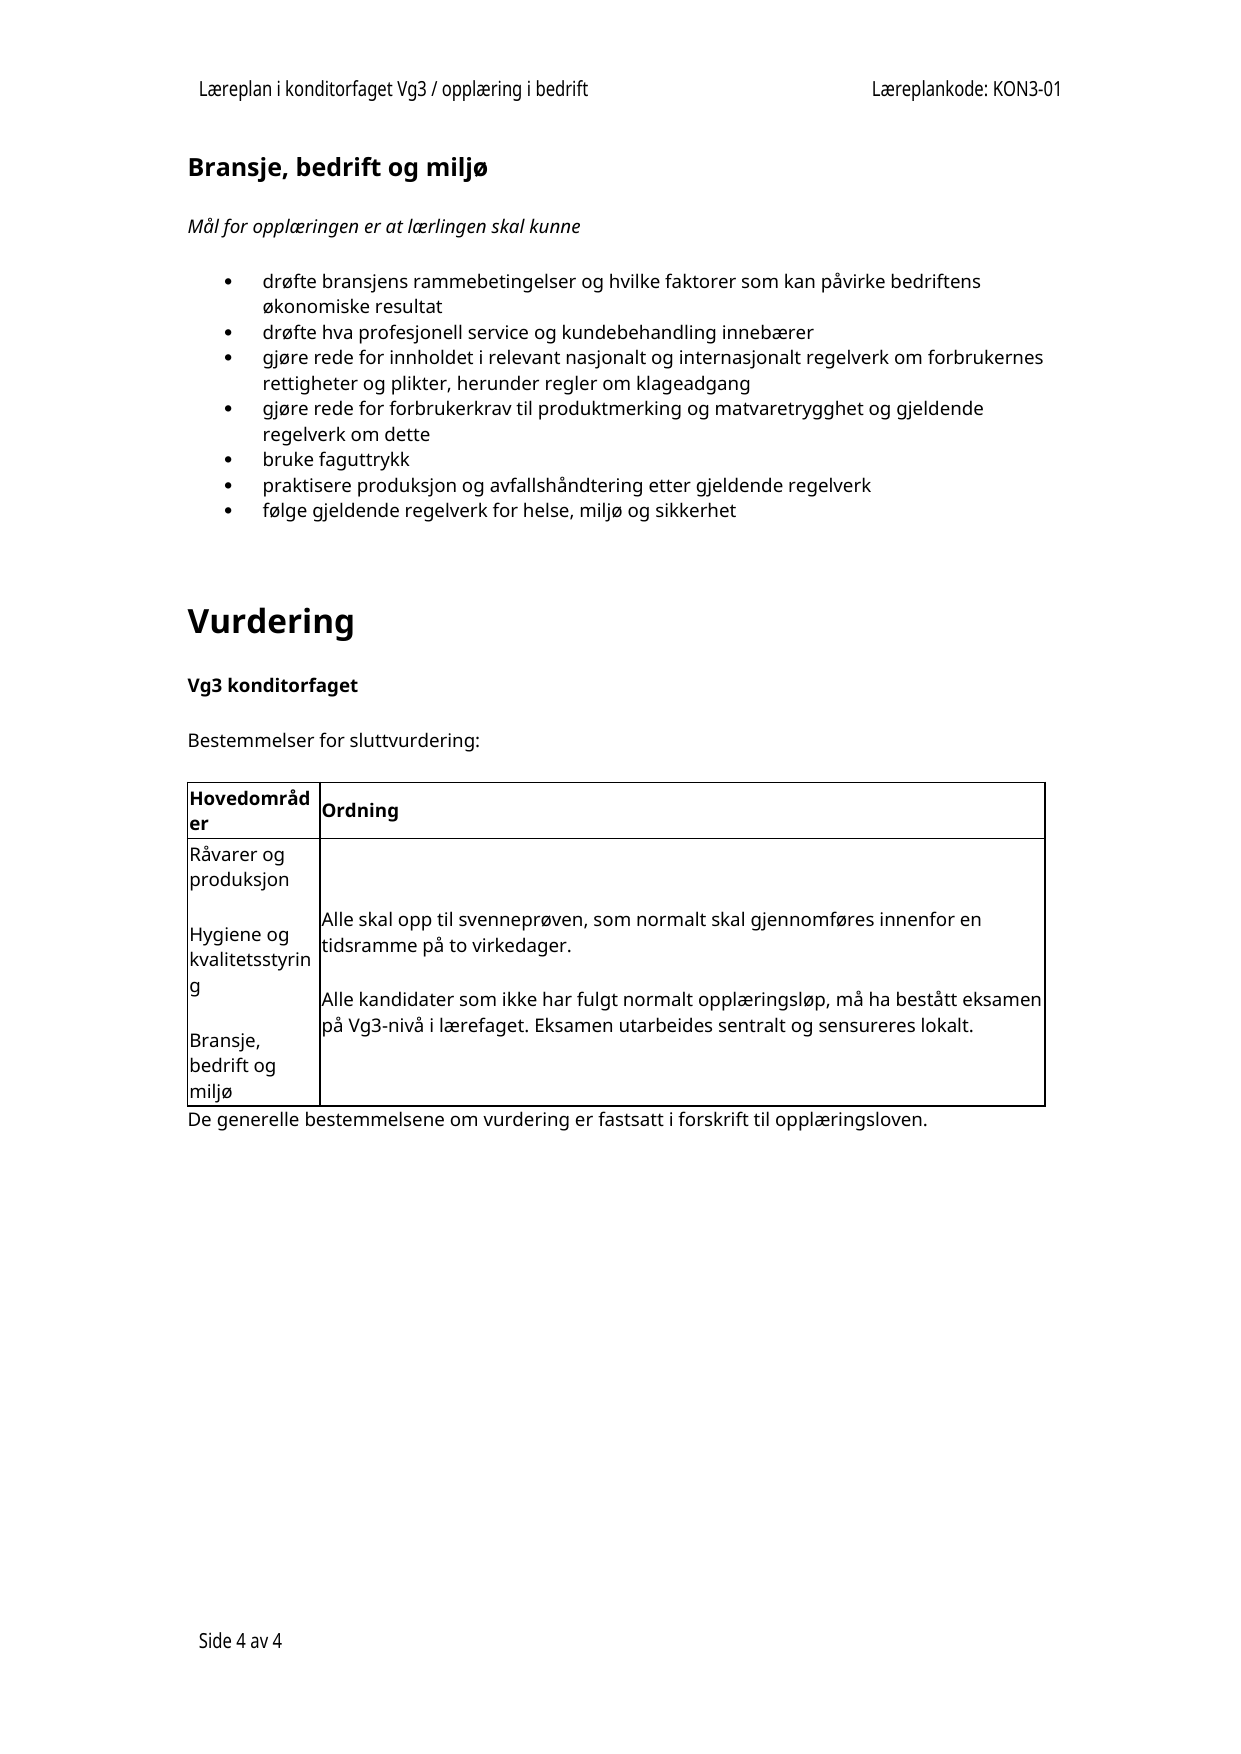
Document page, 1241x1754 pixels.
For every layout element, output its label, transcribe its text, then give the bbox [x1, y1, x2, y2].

list gjøre rede for innholdet i relevant nasjonalt og internasjonalt regelverk om forbrukernes rettigheter og plikter, herunder regler om klageadgang [225, 344, 1053, 396]
table_cell Alle skal opp til svenneprøven, som normalt skal gjennomføres innenfor en tidsramme på to virkedager. Alle kandidater som ikke har fulgt normalt opplæringsløp, må ha bestått eksamen på Vg3-nivå i lærefaget. Eksamen utarbeides sentralt og sensureres lokalt. [321, 839, 1044, 1105]
list gjøre rede for forbrukerkrav til produktmerking og matvaretrygghet og gjeldende regelverk om dette [435, 396, 1053, 447]
list bruke faguttrykk [415, 447, 1053, 472]
text Mål for opplæringen er at lærlingen skal kunne [588, 213, 1053, 239]
text De generelle bestemmelsene om vurdering er fastsatt i forskrift til opplæringsloven. [928, 1107, 1053, 1132]
list bruke faguttrykk [225, 447, 263, 472]
subtitle Vurdering [364, 552, 1053, 643]
table_header Ordning [321, 783, 1044, 838]
list følge gjeldende regelverk for helse, miljø og sikkerhet [737, 498, 1053, 523]
subtitle Bransje, bedrift og miljø [489, 150, 1053, 184]
list drøfte hva profesjonell service og kundebehandling innebærer [819, 319, 1053, 344]
list praktisere produksjon og avfallshåndtering etter gjeldende regelverk [871, 472, 1053, 498]
list drøfte bransjens rammebetingelser og hvilke faktorer som kan påvirke bedriftens økonomiske resultat [225, 268, 1053, 319]
text Vg3 konditorfaget [363, 672, 1053, 698]
text Bestemmelser for sluttvurdering: [485, 727, 1053, 752]
